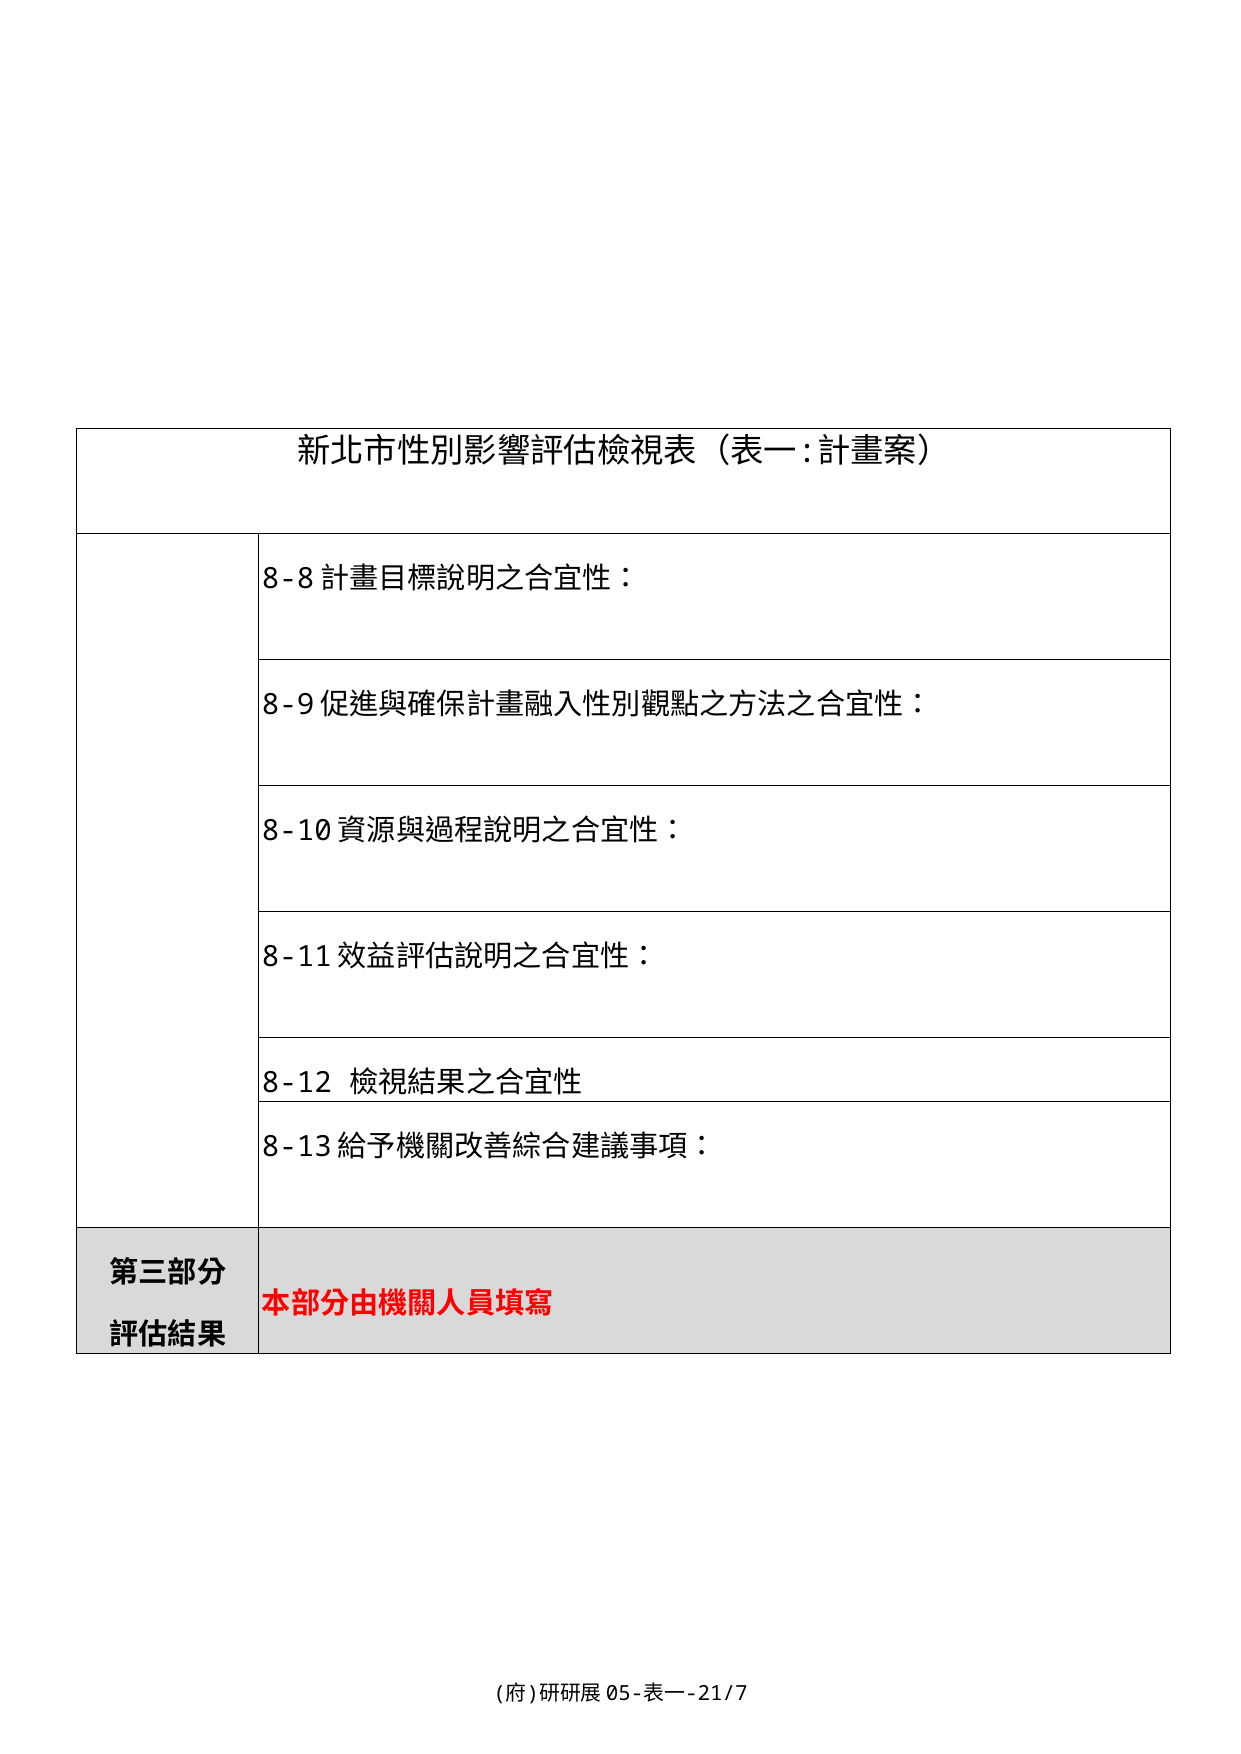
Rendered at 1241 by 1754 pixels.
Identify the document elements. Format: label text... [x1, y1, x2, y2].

table_cell 8-12 檢視結果之合宜性 [259, 1038, 1170, 1101]
table_header 新北市性別影響評估檢視表（表一:計畫案） [77, 429, 1170, 533]
table_cell 8-9促進與確保計畫融入性別觀點之方法之合宜性： [259, 660, 1170, 785]
table_cell 8-11效益評估說明之合宜性： [259, 912, 1170, 1037]
table_cell 8-13給予機關改善綜合建議事項： [259, 1102, 1170, 1227]
table_cell 本部分由機關人員填寫 [259, 1228, 1170, 1353]
table_cell 第三部分 評估結果 [77, 1228, 258, 1353]
table_cell 8-8計畫目標說明之合宜性： [259, 534, 1170, 659]
table_cell 8-10資源與過程說明之合宜性： [259, 786, 1170, 911]
table_cell [77, 534, 258, 1227]
